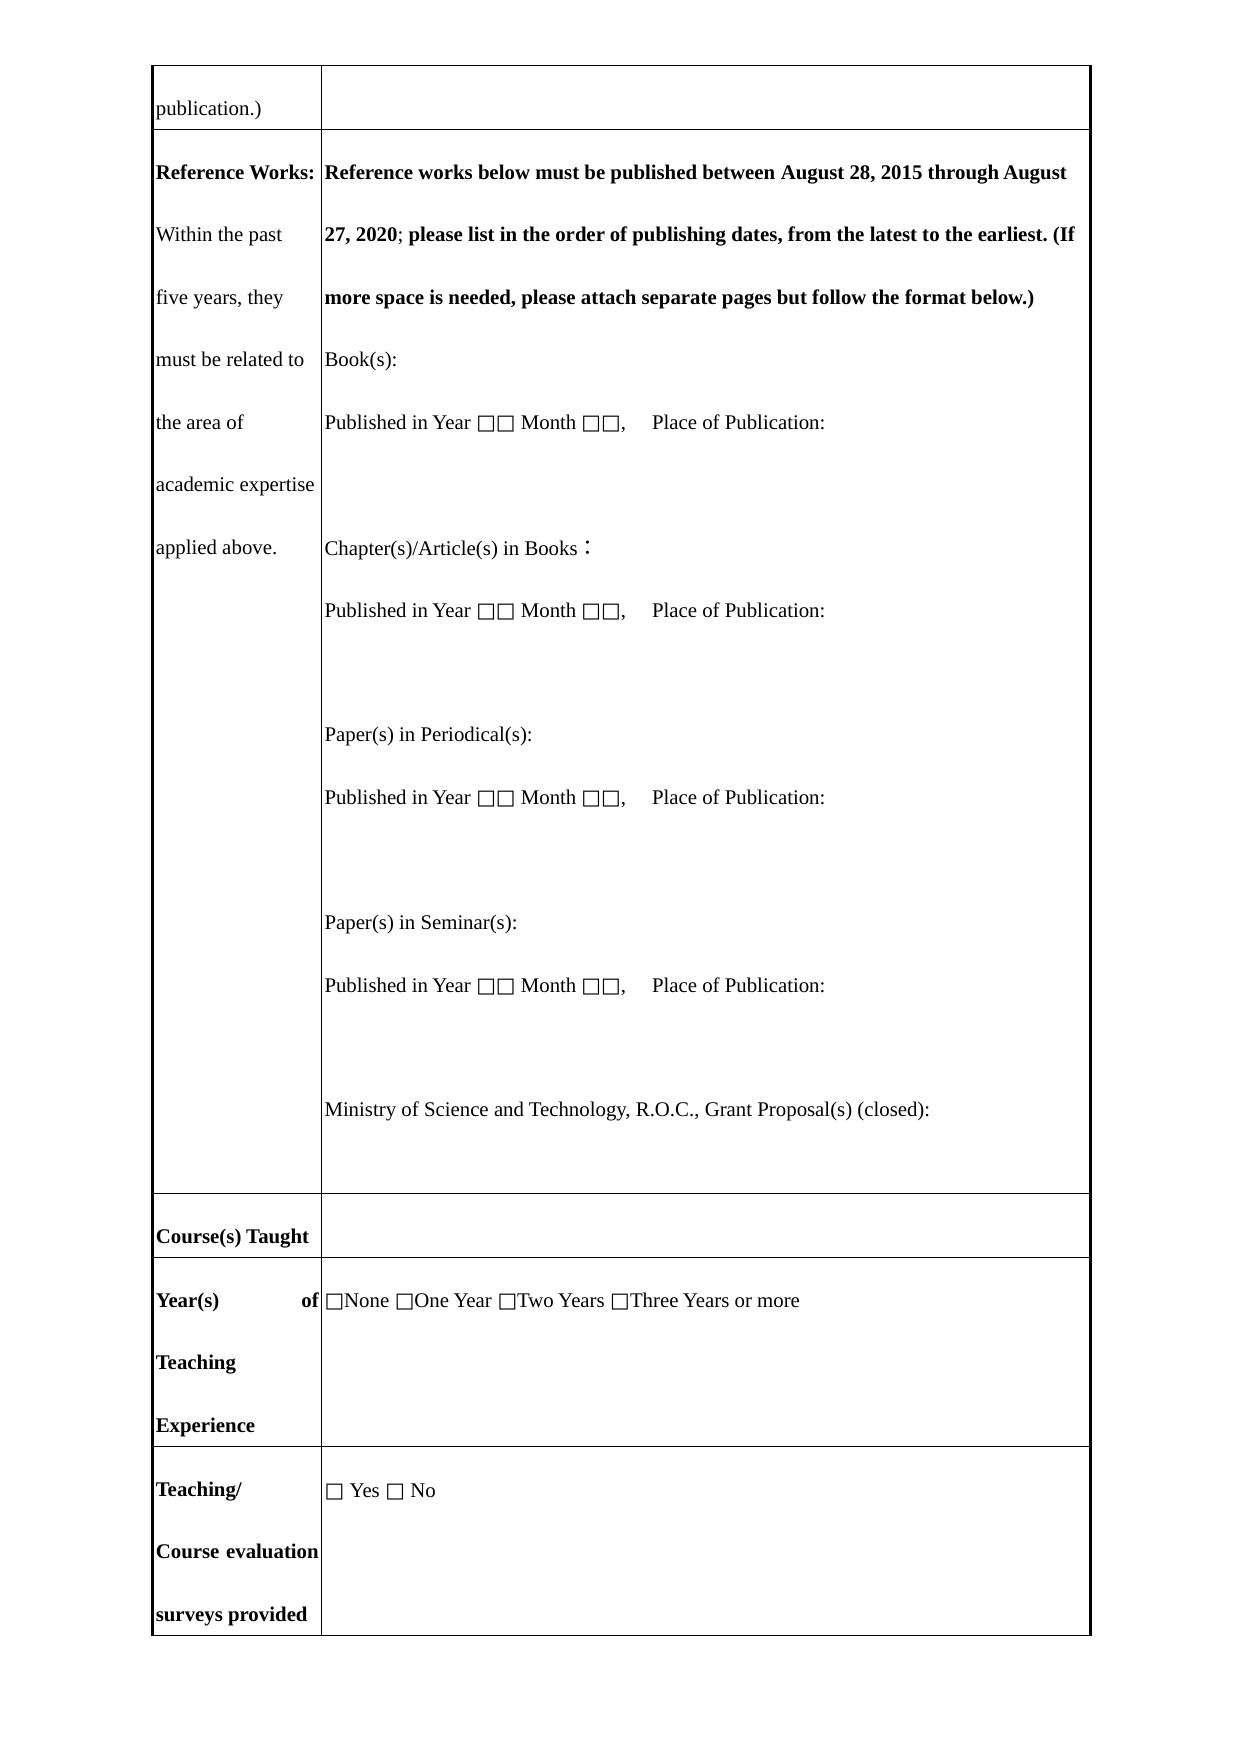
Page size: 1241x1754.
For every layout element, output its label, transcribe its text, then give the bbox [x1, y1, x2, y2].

table_cell □None □One Year □Two Years □Three Years or more [322, 1258, 1089, 1446]
table_cell Teaching/ Course evaluation surveys provided [154, 1447, 321, 1635]
table_cell [322, 1194, 1089, 1257]
table_cell [322, 66, 1089, 128]
table_cell Year(s) of Teaching Experience [154, 1258, 321, 1446]
table_cell □ Yes □ No [322, 1447, 1089, 1635]
table_cell Reference works below must be published between August 28, 2015 through August 27, 2020; please list in the order of publishing dates, from the latest to the earliest. (If more space is needed, please attach separate pages but follow the format below.) Book(s): Published in Year □□ Month □□, Place of Publication: Chapter(s)/Article(s) in Books： Published in Year □□ Month □□, Place of Publication: Paper(s) in Periodical(s): Published in Year □□ Month □□, Place of Publication: Paper(s) in Seminar(s): Published in Year □□ Month □□, Place of Publication: Ministry of Science and Technology, R.O.C., Grant Proposal(s) (closed): [322, 130, 1089, 1193]
table_cell Course(s) Taught [154, 1194, 321, 1257]
table_cell publication.) [154, 66, 321, 128]
table_cell Reference Works: Within the past five years, they must be related to the area of academic expertise applied above. [154, 130, 321, 1193]
